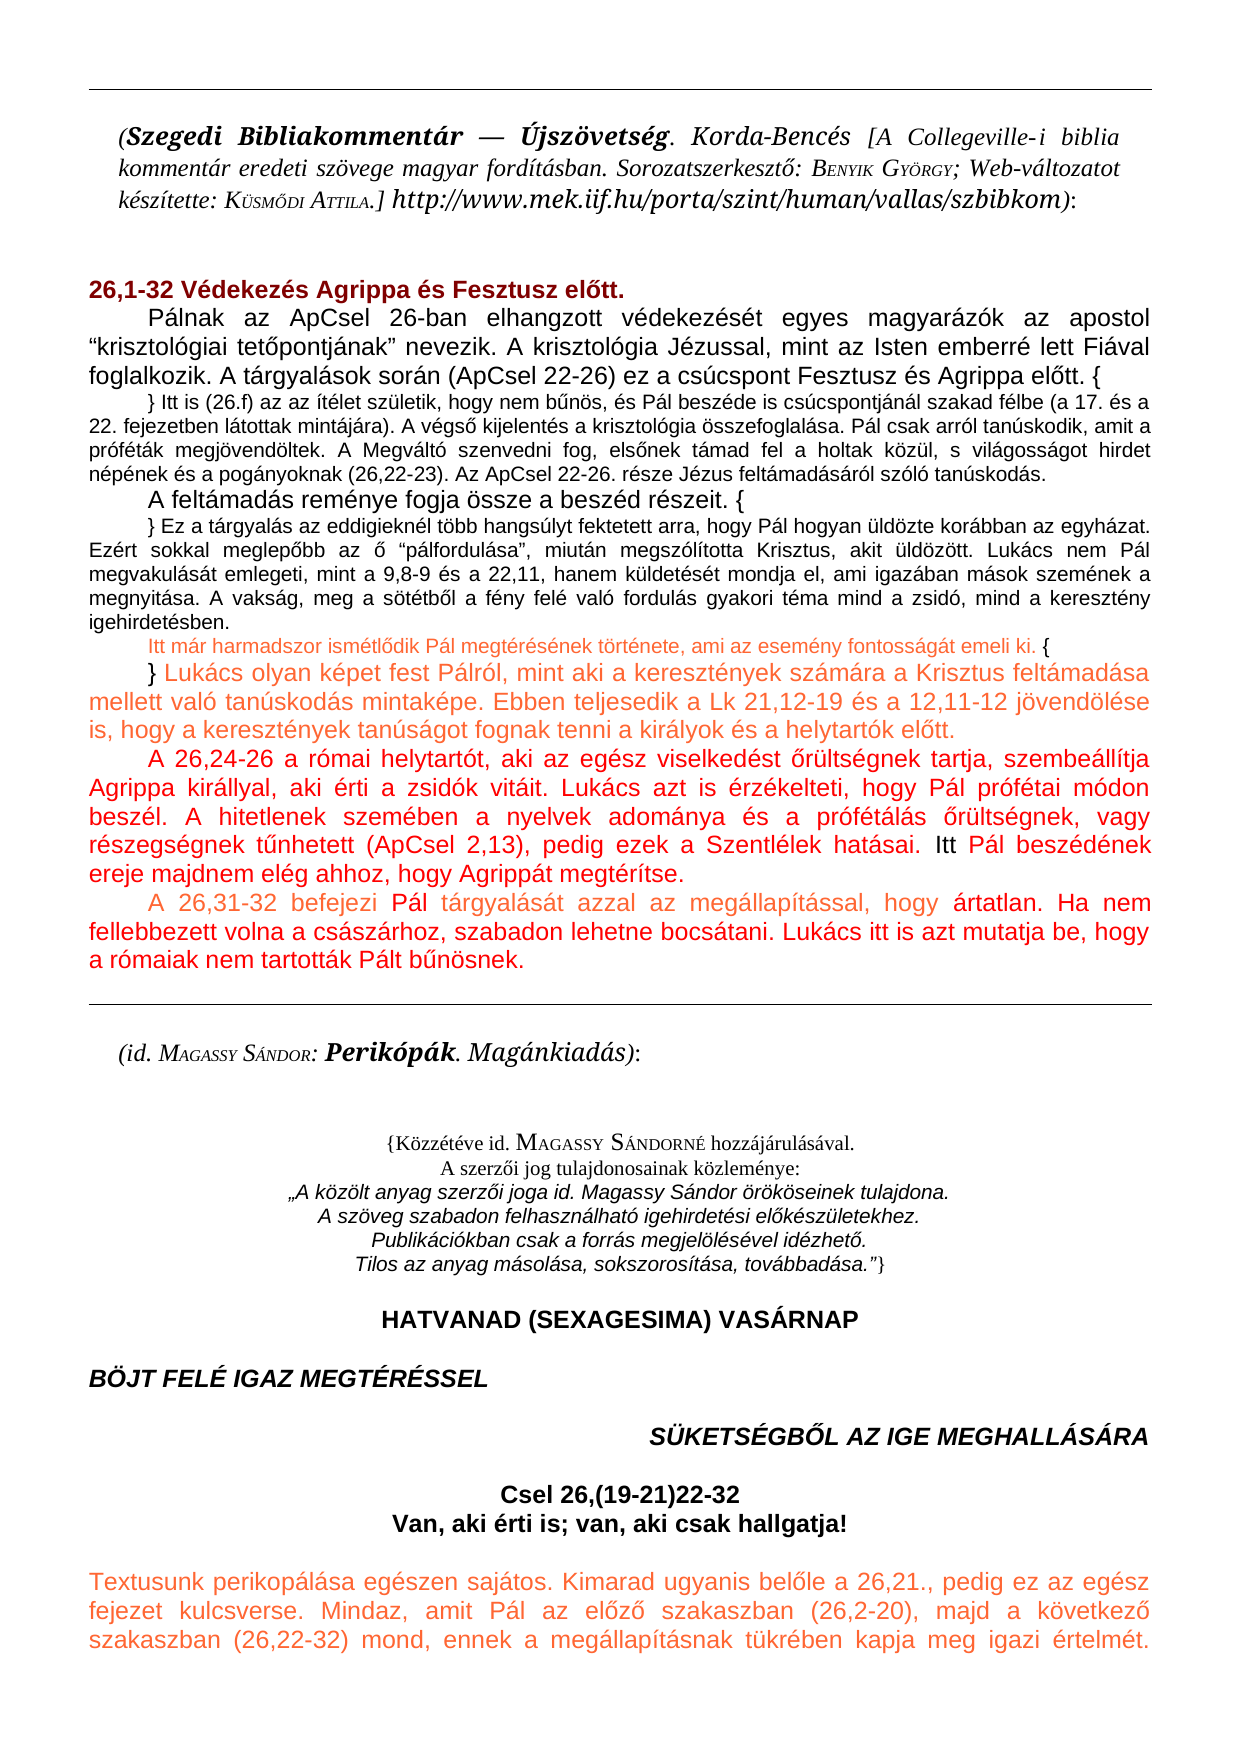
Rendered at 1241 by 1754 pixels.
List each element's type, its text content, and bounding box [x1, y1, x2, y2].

text Csel 26,(19-21)22-32 Van, aki érti is; van, aki csak hallgatja! [88, 1480, 1152, 1538]
text Pálnak az ApCsel 26-ban elhangzott védekezését egyes magyarázók az apostol “krisztológiai tetőpontjának” nevezik. A krisztológia Jézussal, mint az Isten emberré lett Fiával foglalkozik. A tárgyalások során (ApCsel 22-26) ez a csúcspont Fesztusz és Agrippa előtt. { [88, 303, 1152, 390]
text 26,1-32 Védekezés Agrippa és Fesztusz előtt. [88, 275, 1152, 303]
text (Szegedi Bibliakommentár ― Újszövetség. Korda-Bencés [A Collegeville‑i biblia kommentár eredeti szövege magyar fordításban. Sorozatszerkesztő: Benyik György; Web-változatot készítette: Küsmődi Attila.] http://www.mek.iif.hu/porta/szint/human/vallas/szbibkom): [88, 90, 1152, 245]
text Textusunk perikopálása egészen sajátos. Kimarad ugyanis belőle a 26,21., pedig ez az egész fejezet kulcsverse. Mindaz, amit Pál az előző szakaszban (26,2-20), majd a következő szakaszban (26,22-32) mond, ennek a megállapításnak tükrében kapja meg igazi értelmét. [88, 1567, 1152, 1653]
text {Közzétéve id. Magassy Sándorné hozzájárulásával. A szerzői jog tulajdonosainak közleménye: „A közölt anyag szerzői joga id. Magassy Sándor örököseinek tulajdona. A szöveg szabadon felhasználható igehirdetési előkészületekhez. Publikációkban csak a forrás megjelölésével idézhető. Tilos az anyag másolása, sokszorosítása, továbbadása.”} [88, 1127, 1152, 1276]
text (id. Magassy Sándor: Perikópák. Magánkiadás): [88, 1005, 1152, 1098]
text BÖJT FELÉ IGAZ MEGTÉRÉSSEL [88, 1364, 1152, 1392]
text SÜKETSÉGBŐL AZ IGE MEGHALLÁSÁRA [88, 1422, 1152, 1451]
text } Itt is (26.f) az az ítélet születik, hogy nem bűnös, és Pál beszéde is csúcspontjánál szakad félbe (a 17. és a 22. fejezetben látottak mintájára). A végső kijelentés a krisztológia összefoglalása. Pál csak arról tanúskodik, amit a próféták megjövendöltek. A Megváltó szenvedni fog, elsőnek támad fel a holtak közül, s világosságot hirdet népének és a pogányoknak (26,22-23). Az ApCsel 22-26. része Jézus feltámadásáról szóló tanúskodás. [88, 390, 1152, 486]
text A 26,31-32 befejezi Pál tárgyalását azzal az megállapítással, hogy ártatlan. Ha nem fellebbezett volna a császárhoz, szabadon lehetne bocsátani. Lukács itt is azt mutatja be, hogy a rómaiak nem tartották Pált bűnösnek. [88, 888, 1152, 974]
text A feltámadás reménye fogja össze a beszéd részeit. { [88, 486, 1152, 514]
text HATVANAD (SEXAGESIMA) VASÁRNAP [88, 1305, 1152, 1334]
text Itt már harmadszor ismétlődik Pál megtérésének története, ami az esemény fontosságát emeli ki. { [88, 634, 1152, 658]
text } Lukács olyan képet fest Pálról, mint aki a keresztények számára a Krisztus feltámadása mellett való tanúskodás mintaképe. Ebben teljesedik a Lk 21,12-19 és a 12,11-12 jövendölése is, hogy a keresztények tanúságot fognak tenni a királyok és a helytartók előtt. [88, 658, 1152, 744]
text A 26,24-26 a római helytartót, aki az egész viselkedést őrültségnek tartja, szembeállítja Agrippa királlyal, aki érti a zsidók vitáit. Lukács azt is érzékelteti, hogy Pál prófétai módon beszél. A hitetlenek szemében a nyelvek adománya és a prófétálás őrültségnek, vagy részegségnek tűnhetett (ApCsel 2,13), pedig ezek a Szentlélek hatásai. Itt Pál beszédének ereje majdnem elég ahhoz, hogy Agrippát megtérítse. [88, 744, 1152, 888]
text } Ez a tárgyalás az eddigieknél több hangsúlyt fektetett arra, hogy Pál hogyan üldözte korábban az egyházat. Ezért sokkal meglepőbb az ő “pálfordulása”, miután megszólította Krisztus, akit üldözött. Lukács nem Pál megvakulását emlegeti, mint a 9,8-9 és a 22,11, hanem küldetését mondja el, ami igazában mások szemének a megnyitása. A vakság, meg a sötétből a fény felé való fordulás gyakori téma mind a zsidó, mind a keresztény igehirdetésben. [88, 514, 1152, 634]
